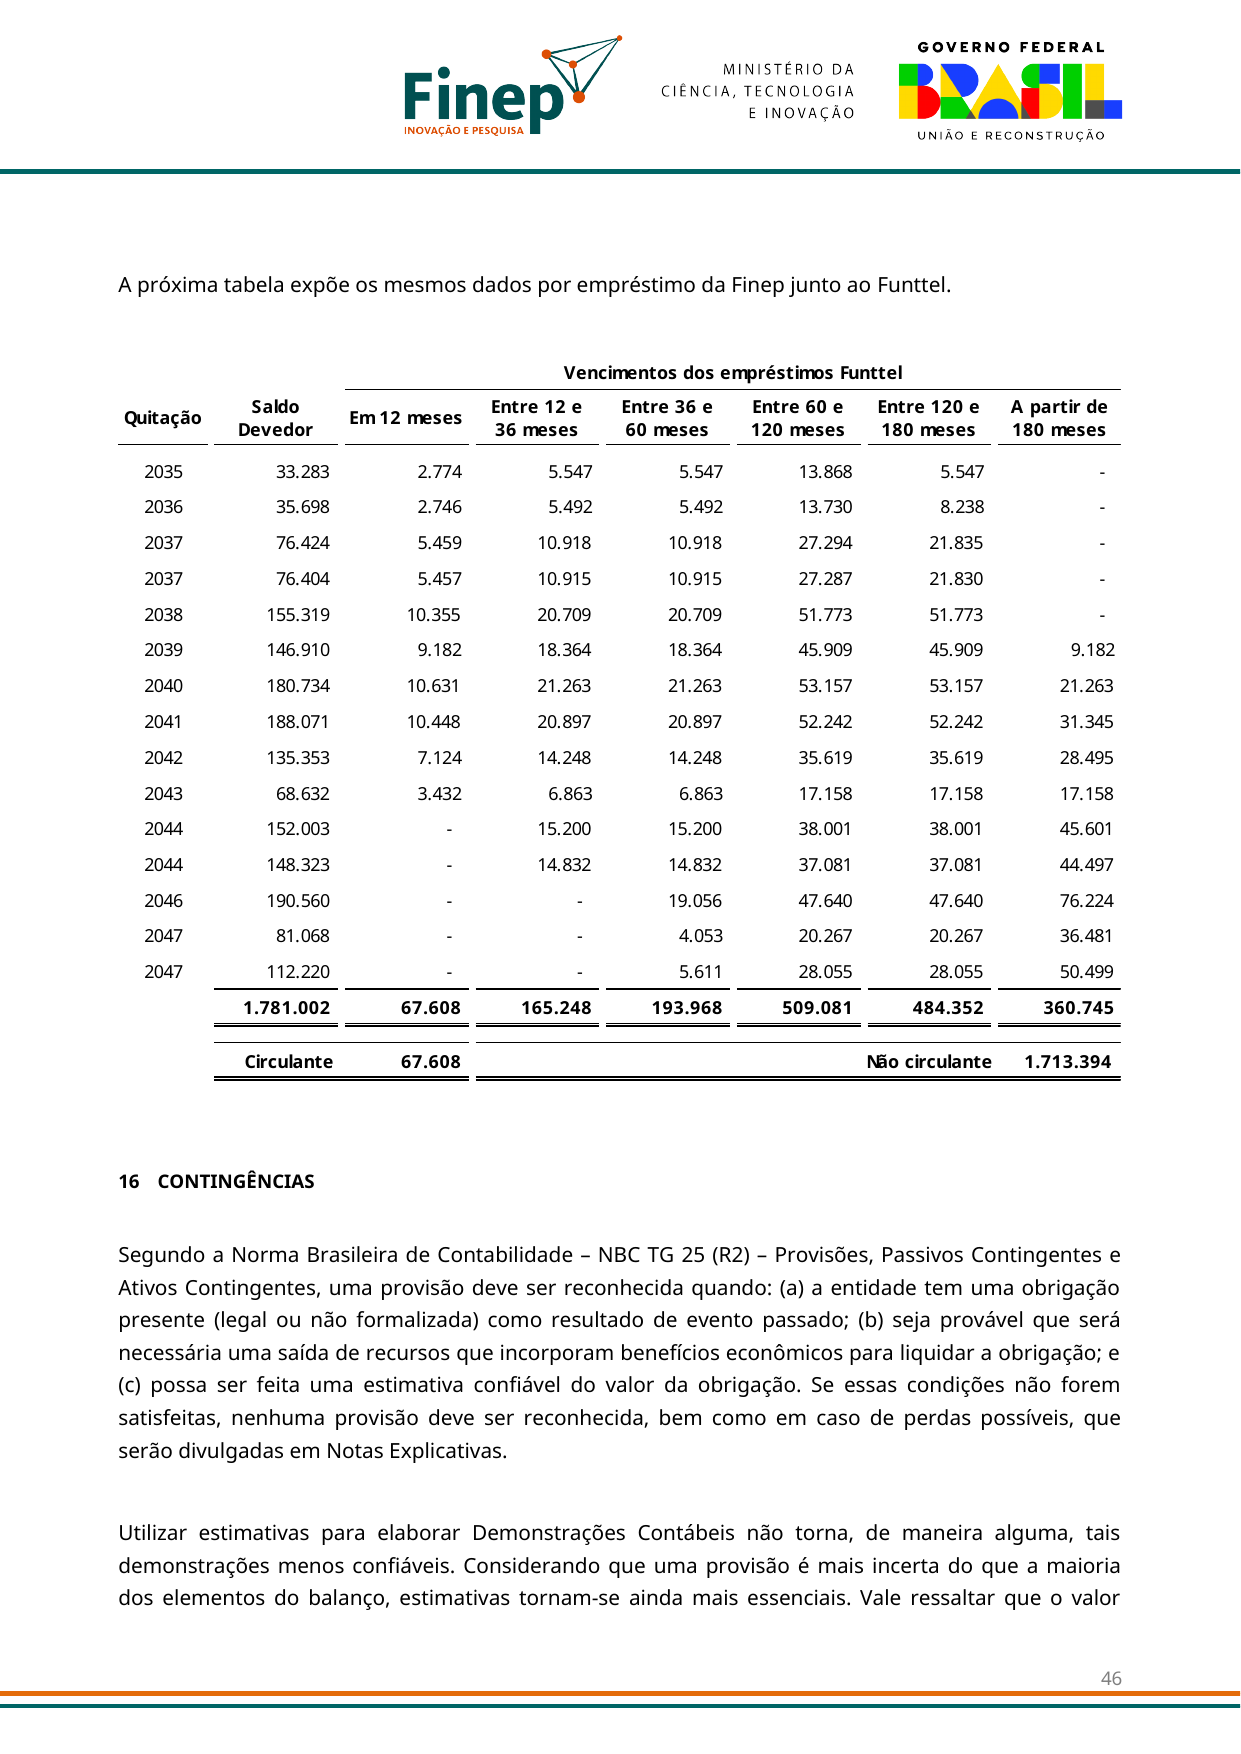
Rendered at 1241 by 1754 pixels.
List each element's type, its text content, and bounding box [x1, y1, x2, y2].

text Segundo a Norma Brasileira de Contabilidade – NBC TG 25 (R2) – Provisões, Passivos Contingentes e Ativos Contingentes, uma provisão deve ser reconhecida quando: (a) a entidade tem uma obrigação presente (legal ou não formalizada) como resultado de evento passado; (b) seja provável que será necessária uma saída de recursos que incorporam benefícios econômicos para liquidar a obrigação; e (c) possa ser feita uma estimativa confiável do valor da obrigação. Se essas condições não forem satisfeitas, nenhuma provisão deve ser reconhecida, bem como em caso de perdas possíveis, que serão divulgadas em Notas Explicativas. [118, 1240, 1122, 1464]
text A próxima tabela expõe os mesmos dados por empréstimo da Finep junto ao Funttel. [118, 270, 1122, 299]
list Contingências [118, 1169, 1122, 1194]
text Utilizar estimativas para elaborar Demonstrações Contábeis não torna, de maneira alguma, tais demonstrações menos confiáveis. Considerando que uma provisão é mais incerta do que a maioria dos elementos do balanço, estimativas tornam-se ainda mais essenciais. Vale ressaltar que o valor [118, 1518, 1122, 1612]
